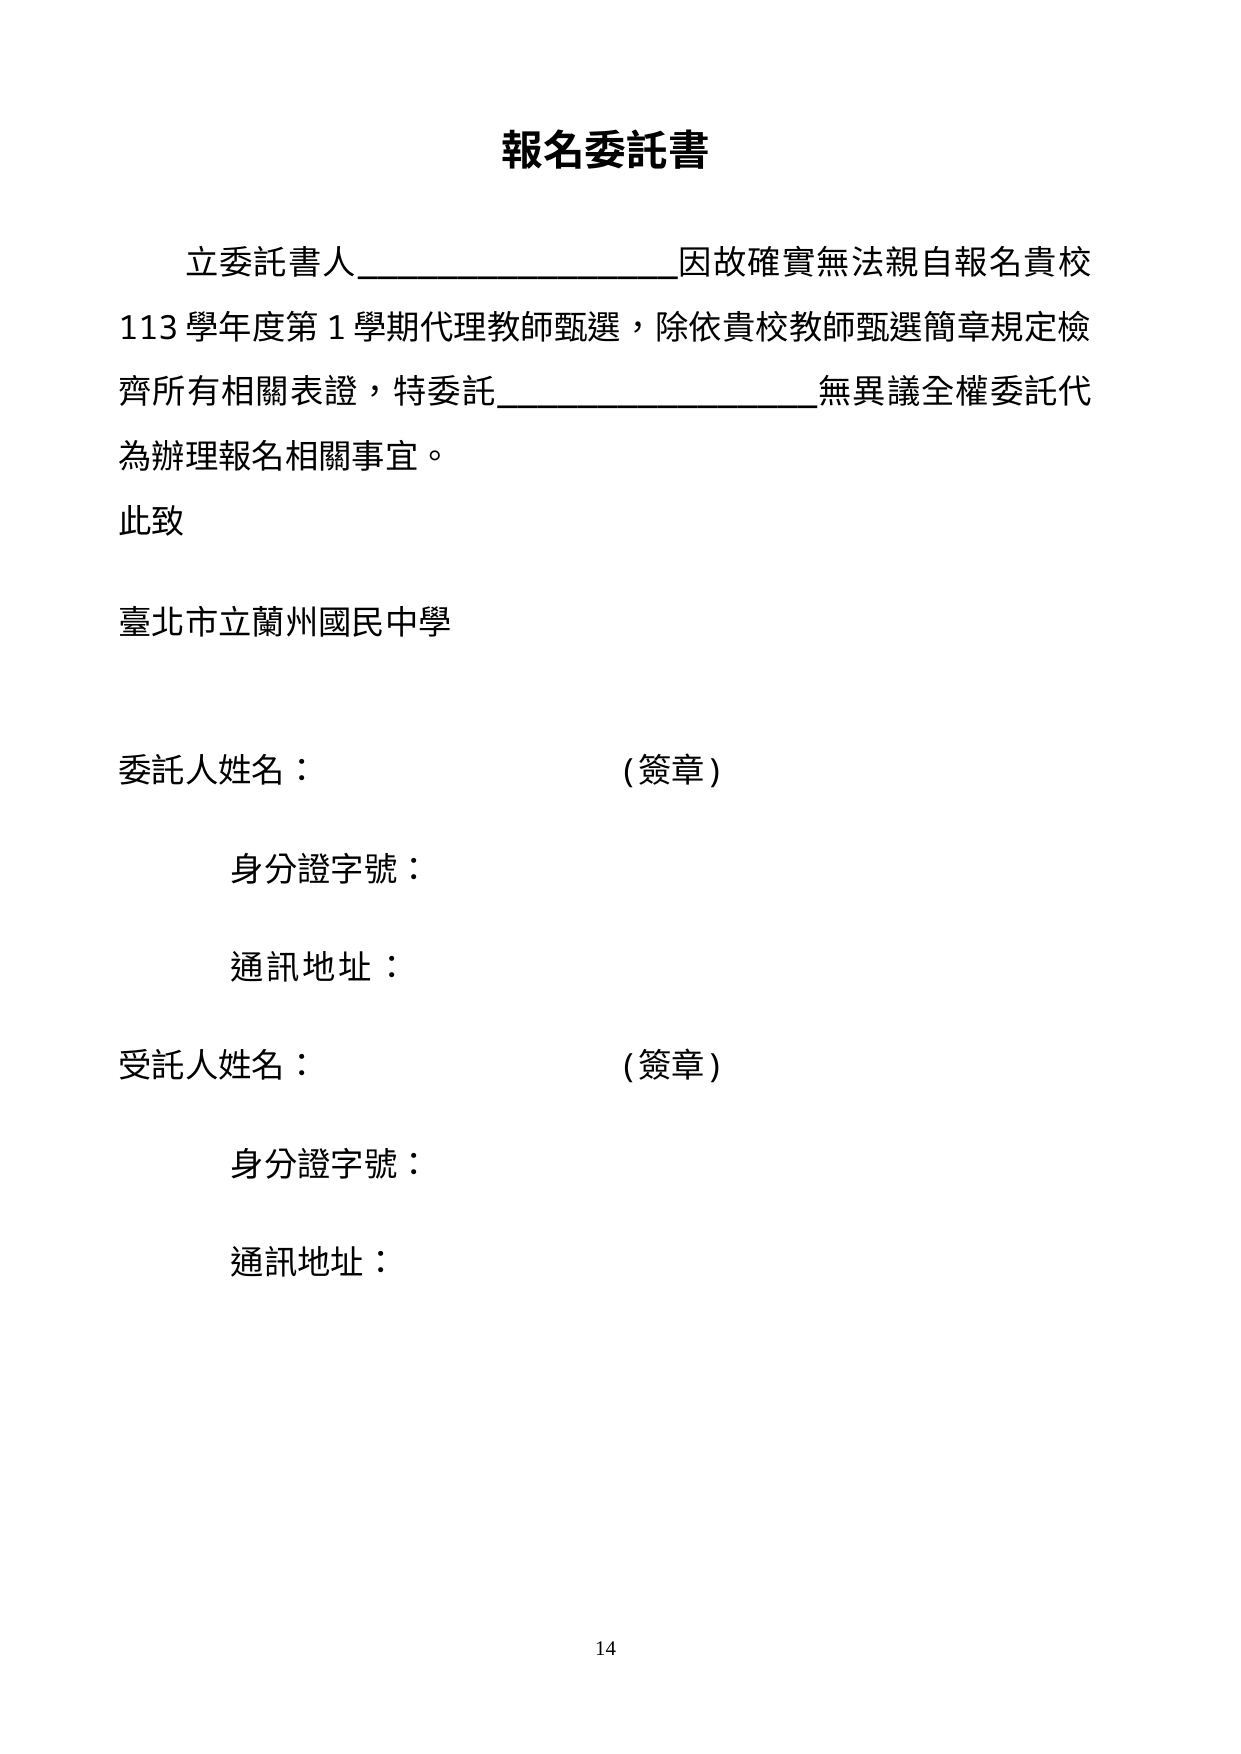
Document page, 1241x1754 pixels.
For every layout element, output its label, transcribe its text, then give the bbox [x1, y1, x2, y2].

subtitle 報名委託書 [118, 117, 1092, 178]
text 委託人姓名： (簽章) [118, 744, 1092, 793]
text 立委託書人________________因故確實無法親自報名貴校113學年度第1學期代理教師甄選，除依貴校教師甄選簡章規定檢齊所有相關表證，特委託________________無異議全權委託代為辦理報名相關事宜。 [118, 223, 1092, 481]
text 臺北市立蘭州國民中學 [118, 596, 1092, 644]
text 通訊地址： [231, 1236, 1092, 1284]
text 通訊地址： [231, 941, 1092, 989]
text 身分證字號： [231, 1138, 1092, 1186]
text 此致 [118, 481, 1092, 546]
text 身分證字號： [231, 843, 1092, 891]
text 受託人姓名： (簽章) [118, 1039, 1092, 1088]
